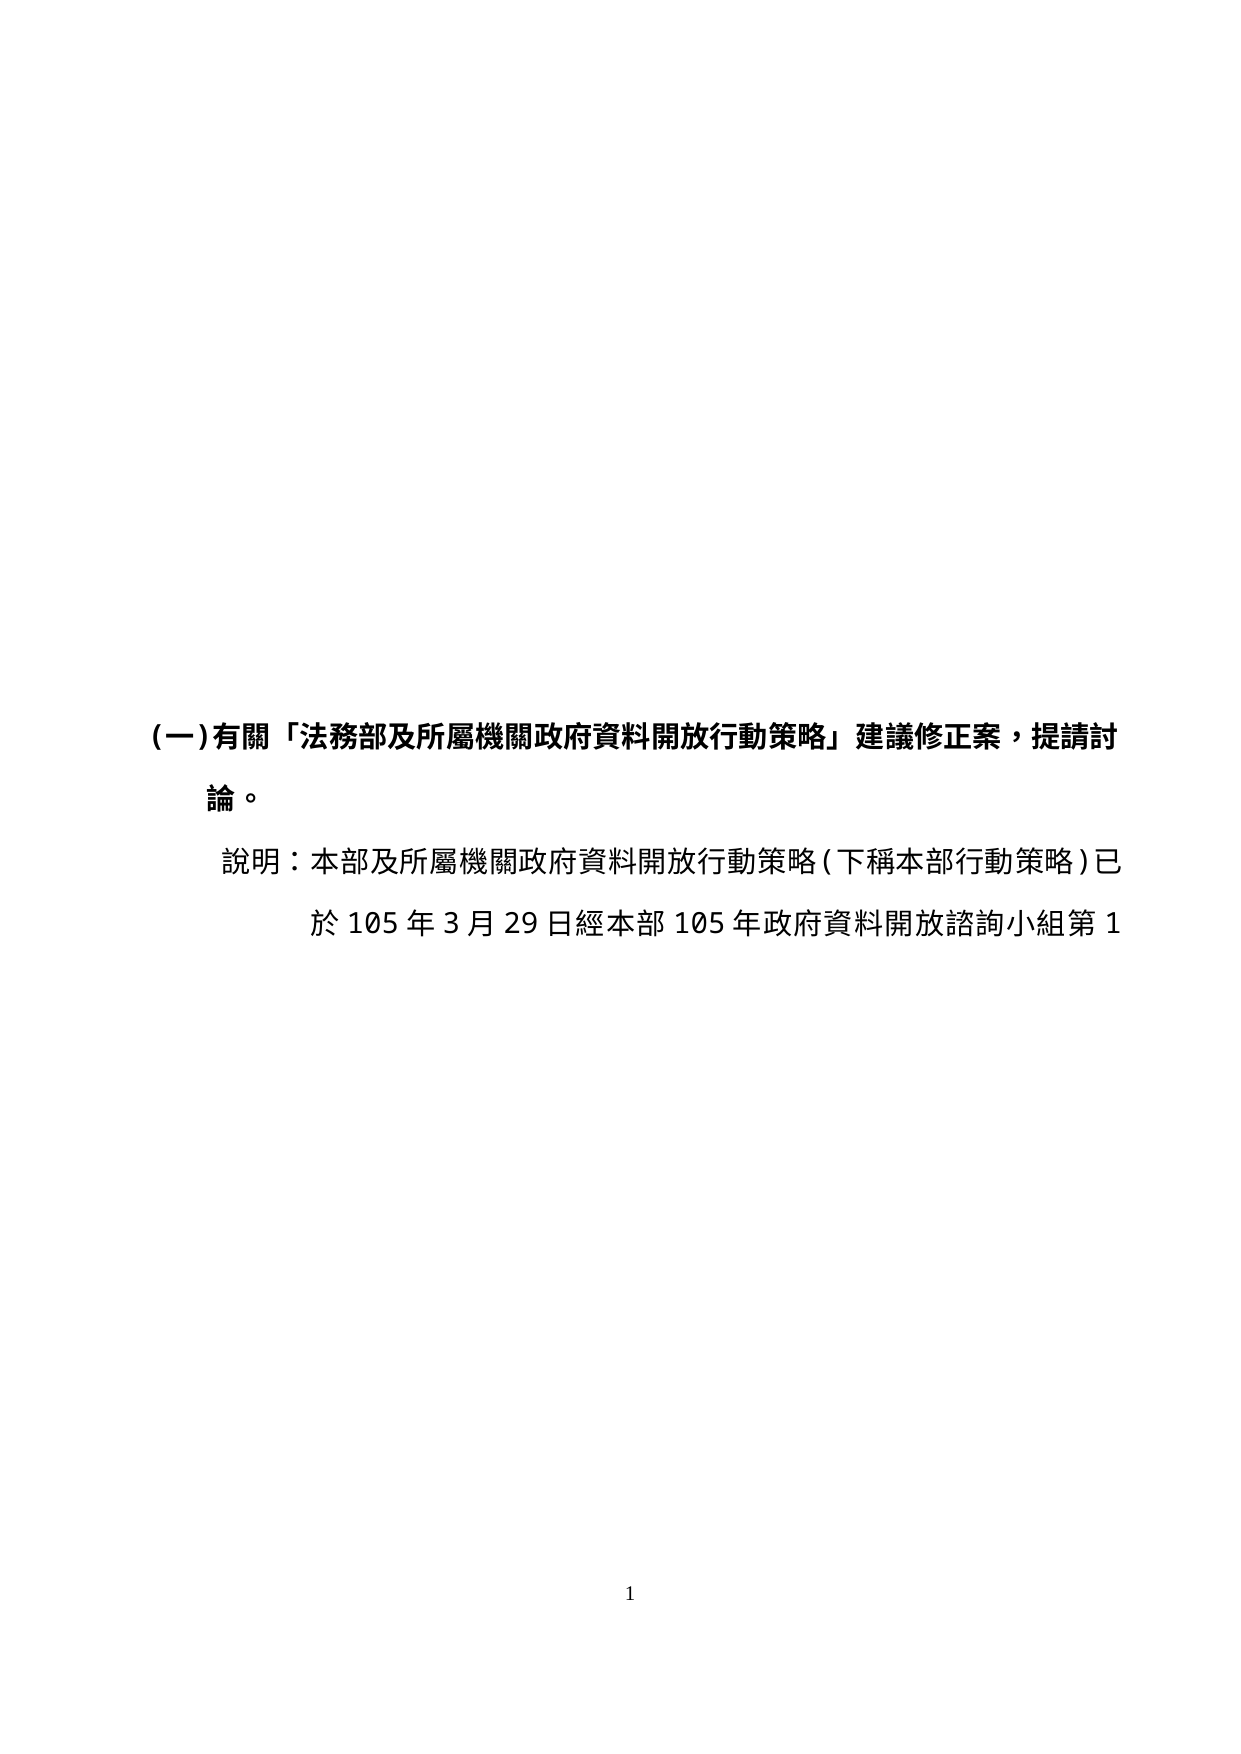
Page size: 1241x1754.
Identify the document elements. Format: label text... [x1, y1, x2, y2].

text (一)有關「法務部及所屬機關政府資料開放行動策略」建議修正案，提請討論。 [148, 693, 1122, 818]
text 說明：本部及所屬機關政府資料開放行動策略(下稱本部行動策略)已於105年3月29日經本部105年政府資料開放諮詢小組第1 [221, 818, 1122, 943]
